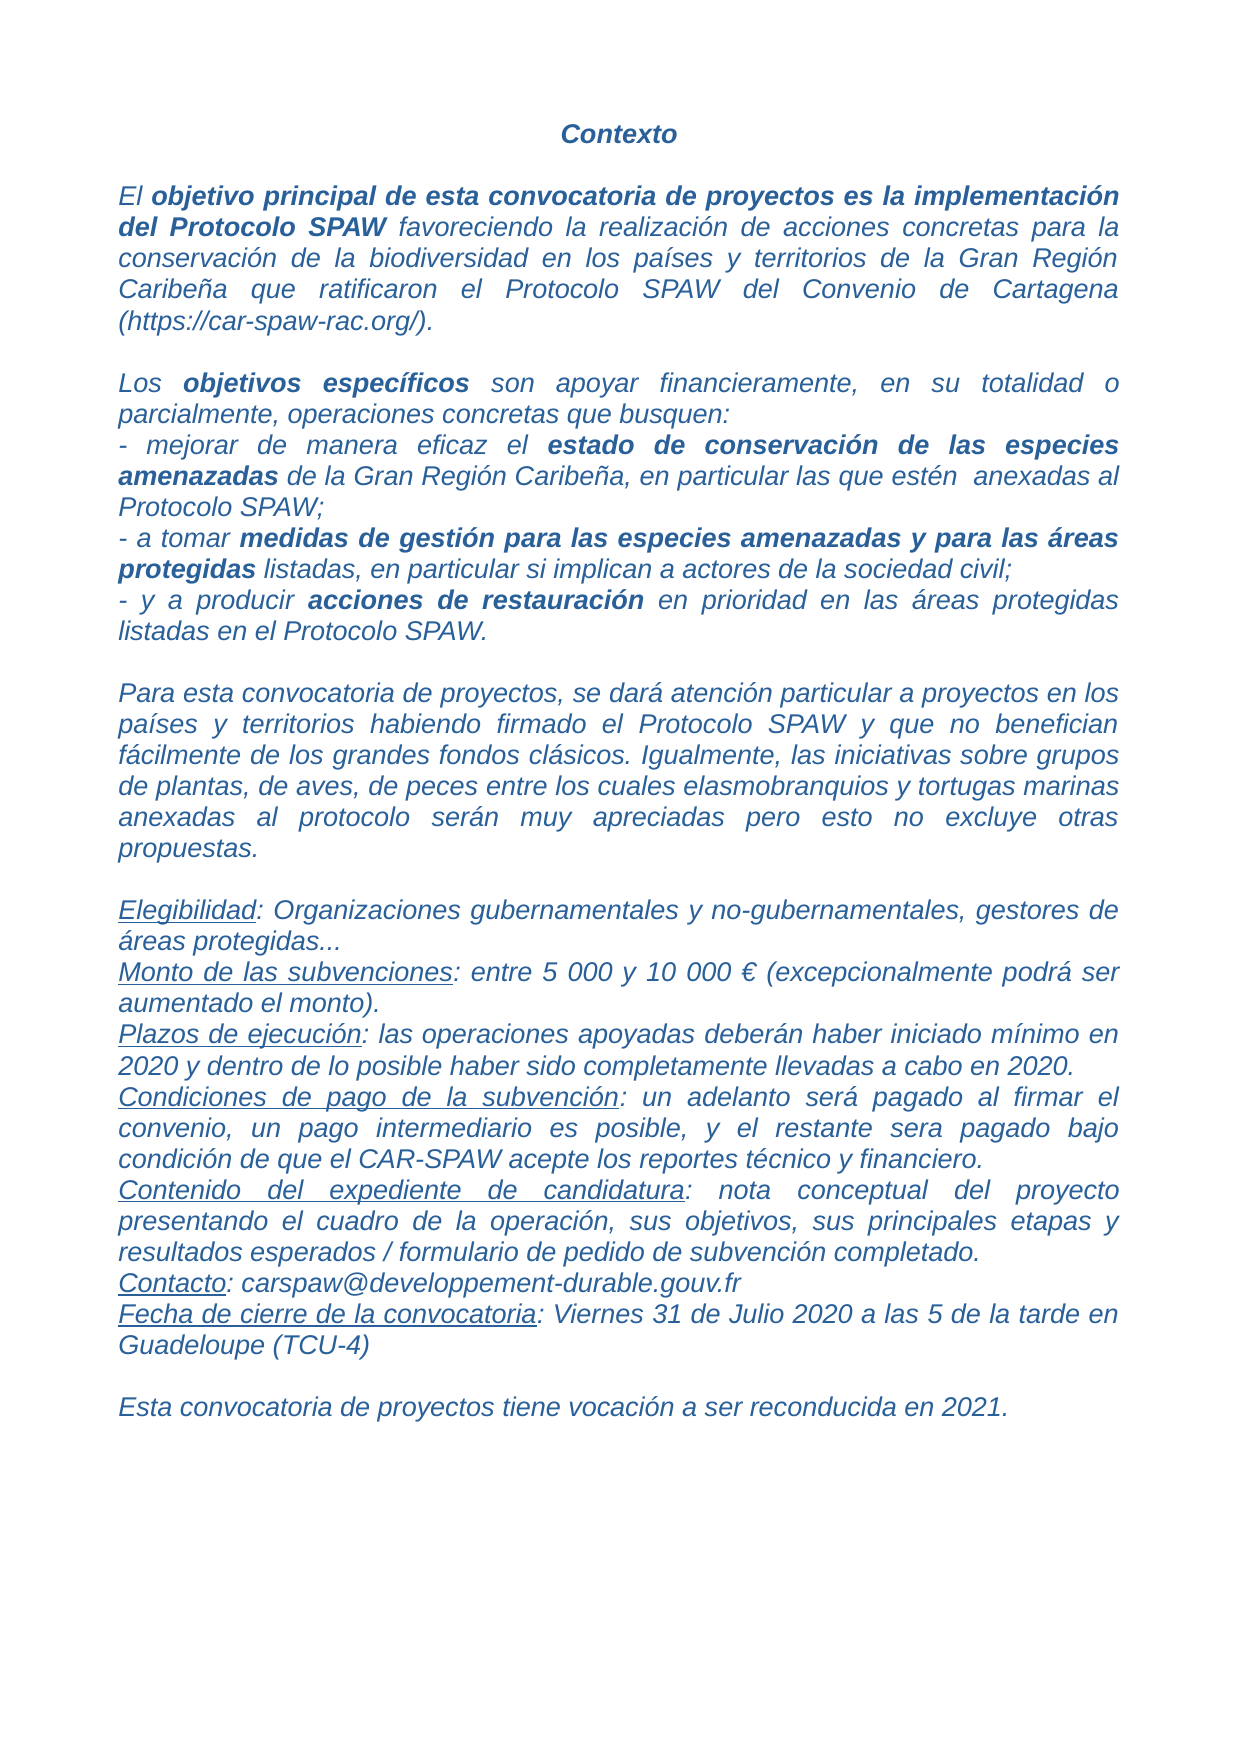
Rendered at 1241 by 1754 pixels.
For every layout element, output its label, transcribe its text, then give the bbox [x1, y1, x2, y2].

text Plazos de ejecución: las operaciones apoyadas deberán haber iniciado mínimo en 2020 y dentro de lo posible haber sido completamente llevadas a cabo en 2020. [118, 1018, 1122, 1080]
text Contacto: carspaw@developpement-durable.gouv.fr [118, 1267, 1122, 1298]
text Fecha de cierre de la convocatoria: Viernes 31 de Julio 2020 a las 5 de la tarde en Guadeloupe (TCU-4) [118, 1298, 1122, 1360]
text Los objetivos específicos son apoyar financieramente, en su totalidad o parcialmente, operaciones concretas que busquen: [118, 366, 1122, 428]
text - a tomar medidas de gestión para las especies amenazadas y para las áreas protegidas listadas, en particular si implican a actores de la sociedad civil; [118, 522, 1122, 584]
text Para esta convocatoria de proyectos, se dará atención particular a proyectos en los países y territorios habiendo firmado el Protocolo SPAW y que no benefician fácilmente de los grandes fondos clásicos. Igualmente, las iniciativas sobre grupos de plantas, de aves, de peces entre los cuales elasmobranquios y tortugas marinas anexadas al protocolo serán muy apreciadas pero esto no excluye otras propuestas. [118, 677, 1122, 863]
text Monto de las subvenciones: entre 5 000 y 10 000 € (excepcionalmente podrá ser aumentado el monto). [118, 956, 1122, 1018]
text Contexto [118, 118, 1122, 149]
text Elegibilidad: Organizaciones gubernamentales y no-gubernamentales, gestores de áreas protegidas... [118, 894, 1122, 956]
text Esta convocatoria de proyectos tiene vocación a ser reconducida en 2021. [118, 1391, 1122, 1422]
text Condiciones de pago de la subvención: un adelanto será pagado al firmar el convenio, un pago intermediario es posible, y el restante sera pagado bajo condición de que el CAR-SPAW acepte los reportes técnico y financiero. [118, 1080, 1122, 1173]
text - mejorar de manera eficaz el estado de conservación de las especies amenazadas de la Gran Región Caribeña, en particular las que estén anexadas al Protocolo SPAW; [118, 428, 1122, 522]
text Contenido del expediente de candidatura: nota conceptual del proyecto presentando el cuadro de la operación, sus objetivos, sus principales etapas y resultados esperados / formulario de pedido de subvención completado. [118, 1173, 1122, 1267]
text - y a producir acciones de restauración en prioridad en las áreas protegidas listadas en el Protocolo SPAW. [118, 584, 1122, 646]
text El objetivo principal de esta convocatoria de proyectos es la implementación del Protocolo SPAW favoreciendo la realización de acciones concretas para la conservación de la biodiversidad en los países y territorios de la Gran Región Caribeña que ratificaron el Protocolo SPAW del Convenio de Cartagena (https://car-spaw-rac.org/). [118, 180, 1122, 335]
